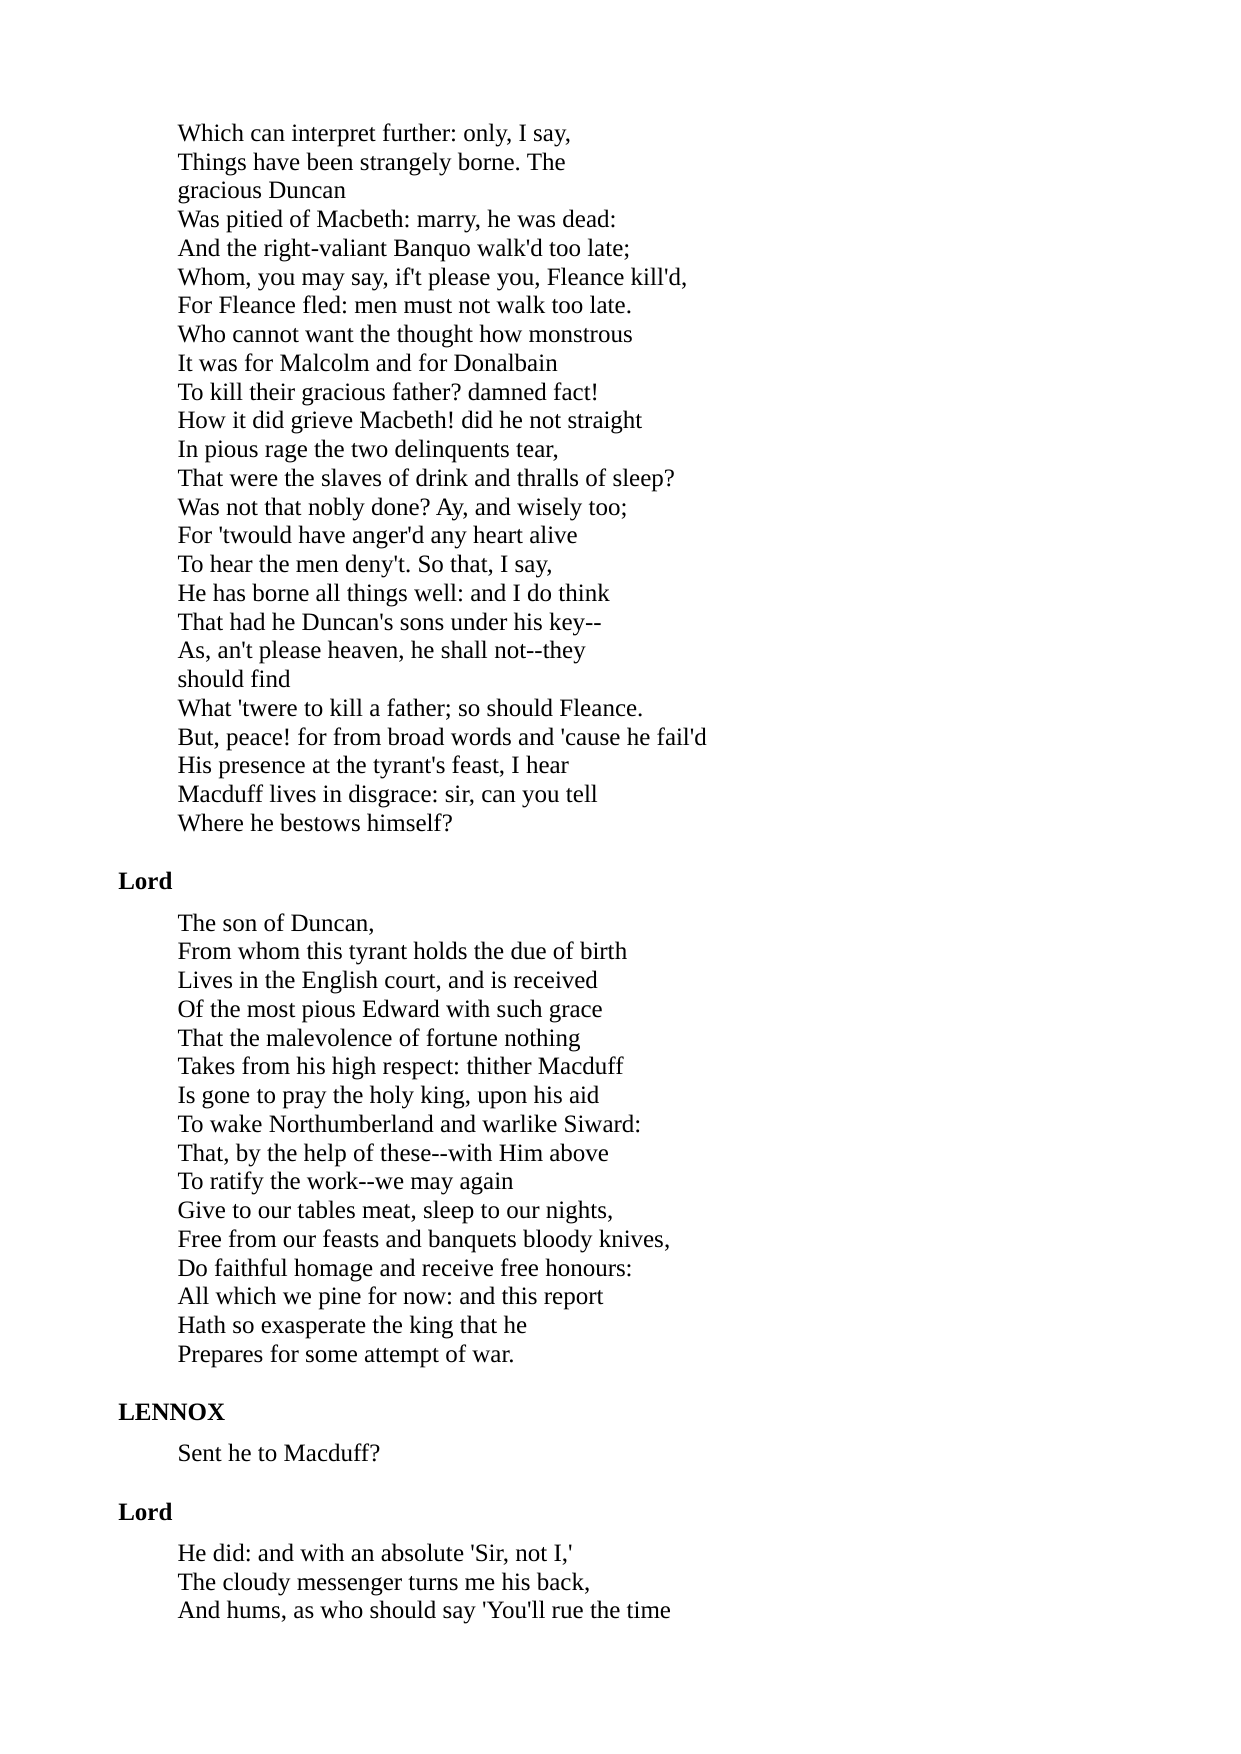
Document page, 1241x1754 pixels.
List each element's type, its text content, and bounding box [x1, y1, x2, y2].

text He did: and with an absolute 'Sir, not I,' The cloudy messenger turns me his back, And hums, as who should say 'You'll rue the time [177, 1538, 1063, 1624]
text Lord [118, 866, 1122, 895]
text The son of Duncan, From whom this tyrant holds the due of birth Lives in the English court, and is received Of the most pious Edward with such grace That the malevolence of fortune nothing Takes from his high respect: thither Macduff Is gone to pray the holy king, upon his aid To wake Northumberland and warlike Siward: That, by the help of these--with Him above To ratify the work--we may again Give to our tables meat, sleep to our nights, Free from our feasts and banquets bloody knives, Do faithful homage and receive free honours: All which we pine for now: and this report Hath so exasperate the king that he Prepares for some attempt of war. [177, 908, 1063, 1368]
text LENNOX [118, 1397, 1122, 1426]
text Lord [118, 1497, 1122, 1525]
text Which can interpret further: only, I say, Things have been strangely borne. The gracious Duncan Was pitied of Macbeth: marry, he was dead: And the right-valiant Banquo walk'd too late; Whom, you may say, if't please you, Fleance kill'd, For Fleance fled: men must not walk too late. Who cannot want the thought how monstrous It was for Malcolm and for Donalbain To kill their gracious father? damned fact! How it did grieve Macbeth! did he not straight In pious rage the two delinquents tear, That were the slaves of drink and thralls of sleep? Was not that nobly done? Ay, and wisely too; For 'twould have anger'd any heart alive To hear the men deny't. So that, I say, He has borne all things well: and I do think That had he Duncan's sons under his key-- As, an't please heaven, he shall not--they should find What 'twere to kill a father; so should Fleance. But, peace! for from broad words and 'cause he fail'd His presence at the tyrant's feast, I hear Macduff lives in disgrace: sir, can you tell Where he bestows himself? [177, 118, 1063, 837]
text Sent he to Macduff? [177, 1438, 1063, 1467]
